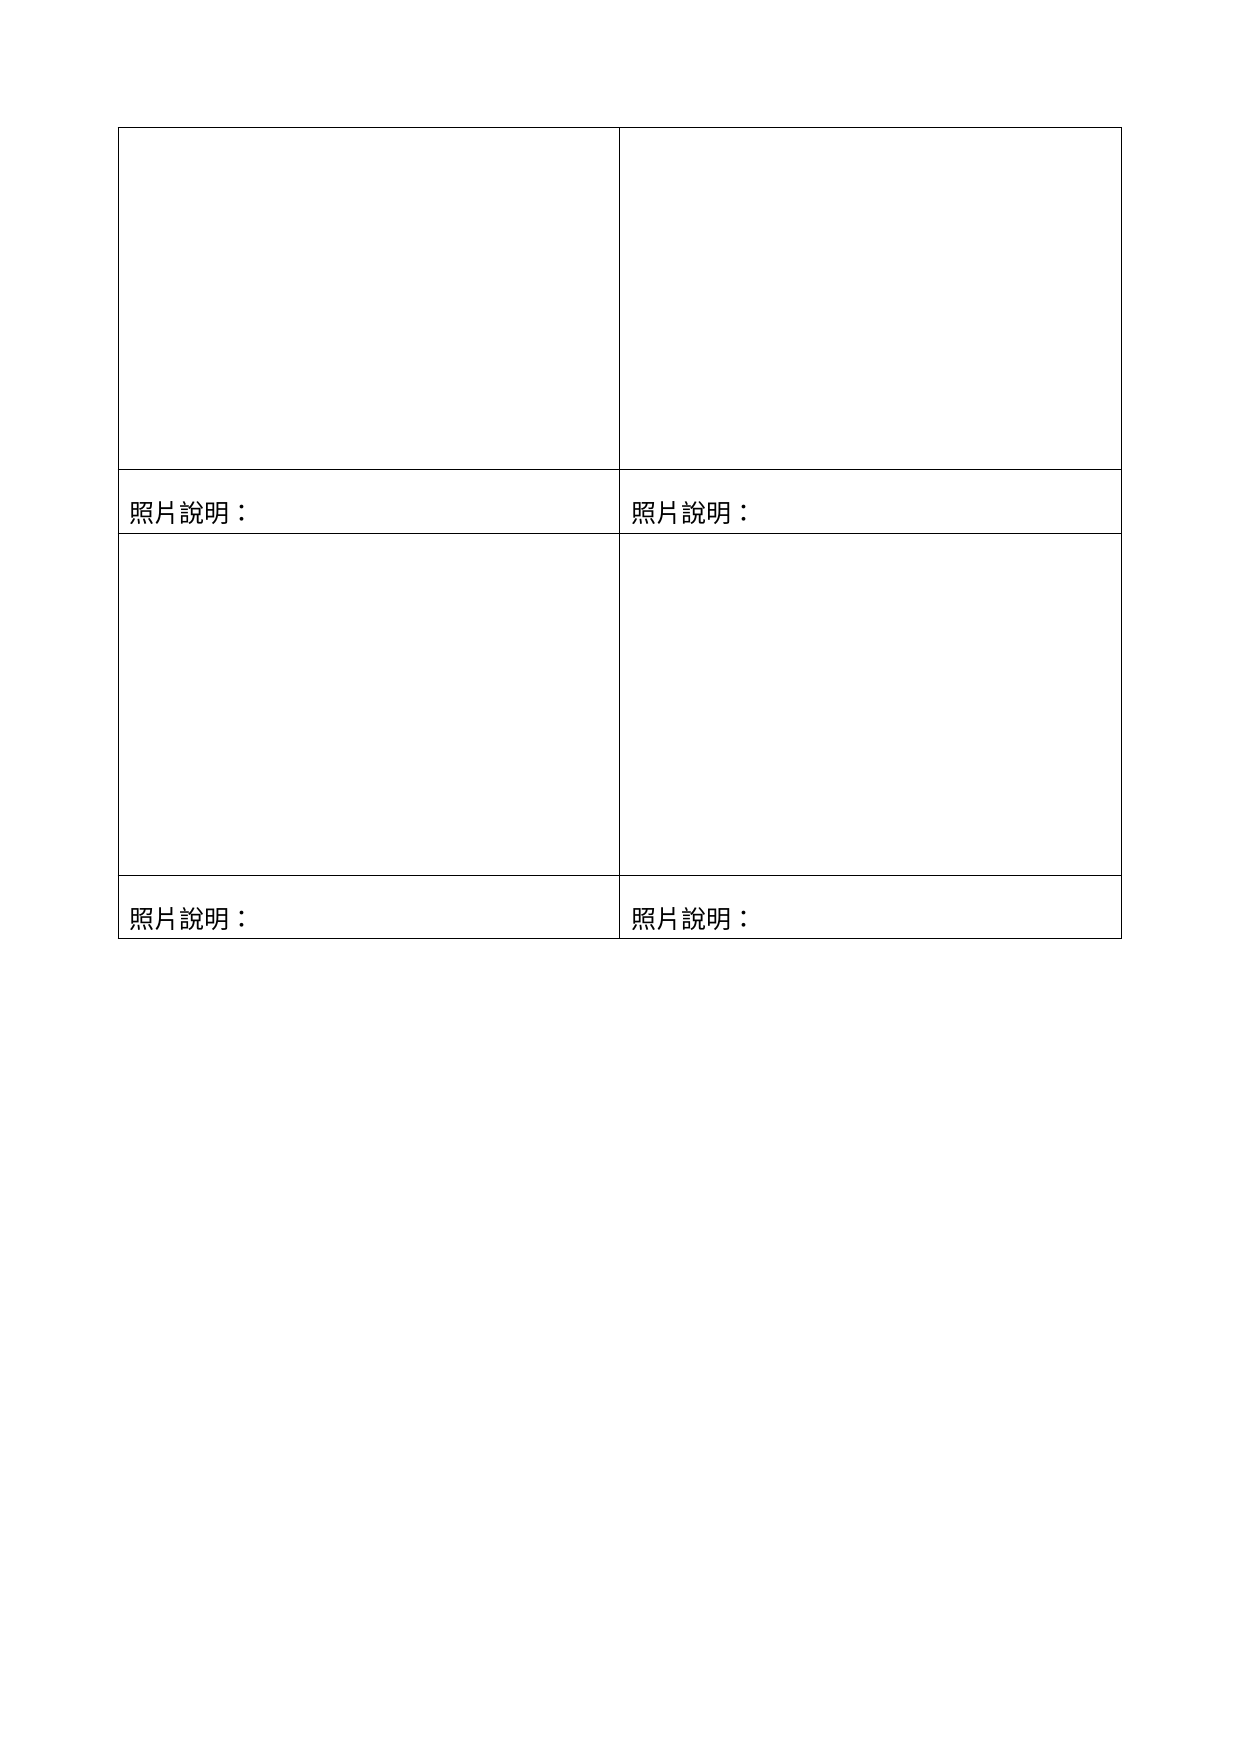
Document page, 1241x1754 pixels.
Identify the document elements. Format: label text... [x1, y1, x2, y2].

table_cell [620, 534, 1121, 874]
table_cell 照片說明： [620, 876, 1121, 938]
table_cell 照片說明： [119, 470, 619, 532]
table_cell [119, 534, 619, 874]
table_cell [620, 128, 1121, 469]
table_cell 照片說明： [620, 470, 1121, 532]
table_cell 照片說明： [119, 876, 619, 938]
table_cell [119, 128, 619, 469]
